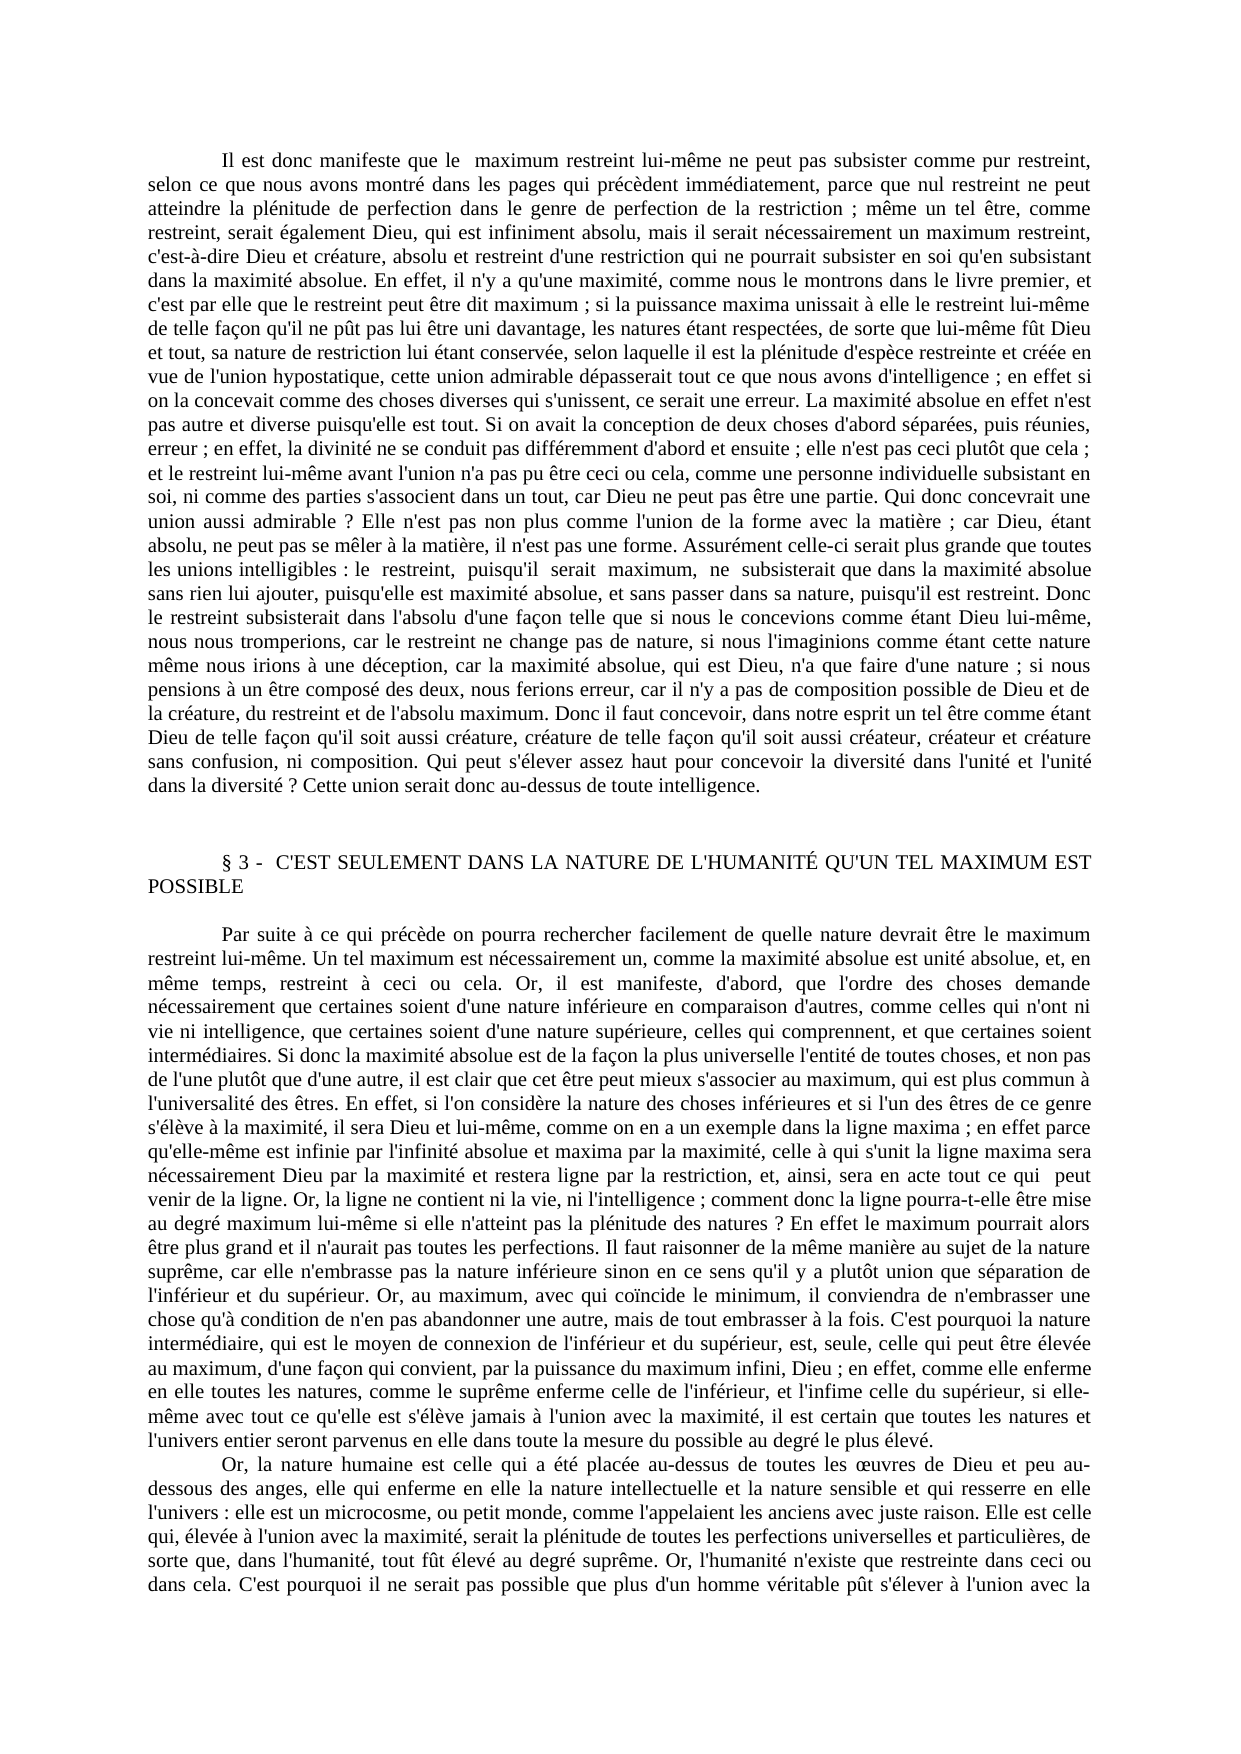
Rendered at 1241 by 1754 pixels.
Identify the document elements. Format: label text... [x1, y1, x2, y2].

text Il est donc manifeste que le maximum restreint lui-même ne peut pas subsister comme pur restreint, selon ce que nous avons montré dans les pages qui précèdent immédiatement, parce que nul restreint ne peut atteindre la plénitude de perfection dans le genre de perfection de la restriction ; même un tel être, comme restreint, serait également Dieu, qui est infiniment absolu, mais il serait nécessairement un maximum restreint, c'est-à-dire Dieu et créature, absolu et restreint d'une restriction qui ne pourrait subsister en soi qu'en subsistant dans la maximité absolue. En effet, il n'y a qu'une maximité, comme nous le montrons dans le livre premier, et c'est par elle que le restreint peut être dit maximum ; si la puissance maxima unissait à elle le restreint lui-même de telle façon qu'il ne pût pas lui être uni davantage, les natures étant respectées, de sorte que lui-même fût Dieu et tout, sa nature de restriction lui étant conservée, selon laquelle il est la plénitude d'espèce restreinte et créée en vue de l'union hypostatique, cette union admirable dépasserait tout ce que nous avons d'intelligence ; en effet si on la concevait comme des choses diverses qui s'unissent, ce serait une erreur. La maximité absolue en effet n'est pas autre et diverse puisqu'elle est tout. Si on avait la conception de deux choses d'abord séparées, puis réunies, erreur ; en effet, la divinité ne se conduit pas différemment d'abord et ensuite ; elle n'est pas ceci plutôt que cela ; et le restreint lui-même avant l'union n'a pas pu être ceci ou cela, comme une personne individuelle subsistant en soi, ni comme des parties s'associent dans un tout, car Dieu ne peut pas être une partie. Qui donc concevrait une union aussi admirable ? Elle n'est pas non plus comme l'union de la forme avec la matière ; car Dieu, étant absolu, ne peut pas se mêler à la matière, il n'est pas une forme. Assurément celle-ci serait plus grande que toutes les unions intelligibles : le restreint, puisqu'il serait maximum, ne subsisterait que dans la maximité absolue sans rien lui ajouter, puisqu'elle est maximité absolue, et sans passer dans sa nature, puisqu'il est restreint. Donc le restreint subsisterait dans l'absolu d'une façon telle que si nous le concevions comme étant Dieu lui-même, nous nous tromperions, car le restreint ne change pas de nature, si nous l'imaginions comme étant cette nature même nous irions à une déception, car la maximité absolue, qui est Dieu, n'a que faire d'une nature ; si nous pensions à un être composé des deux, nous ferions erreur, car il n'y a pas de composition possible de Dieu et de la créature, du restreint et de l'absolu maximum. Donc il faut concevoir, dans notre esprit un tel être comme étant Dieu de telle façon qu'il soit aussi créature, créature de telle façon qu'il soit aussi créateur, créateur et créature sans confusion, ni composition. Qui peut s'élever assez haut pour concevoir la diversité dans l'unité et l'unité dans la diversité ? Cette union serait donc au-dessus de toute intelligence. [148, 148, 1093, 797]
text Or, la nature humaine est celle qui a été placée au-dessus de toutes les œuvres de Dieu et peu au-dessous des anges, elle qui enferme en elle la nature intellectuelle et la nature sensible et qui resserre en elle l'univers : elle est un microcosme, ou petit monde, comme l'appelaient les anciens avec juste raison. Elle est celle qui, élevée à l'union avec la maximité, serait la plénitude de toutes les perfections universelles et particulières, de sorte que, dans l'humanité, tout fût élevé au degré suprême. Or, l'humanité n'existe que restreinte dans ceci ou dans cela. C'est pourquoi il ne serait pas possible que plus d'un homme véritable pût s'élever à l'union avec la [148, 1452, 1093, 1596]
text Par suite à ce qui précède on pourra rechercher facilement de quelle nature devrait être le maximum restreint lui-même. Un tel maximum est nécessairement un, comme la maximité absolue est unité absolue, et, en même temps, restreint à ceci ou cela. Or, il est manifeste, d'abord, que l'ordre des choses demande nécessairement que certaines soient d'une nature inférieure en comparaison d'autres, comme celles qui n'ont ni vie ni intelligence, que certaines soient d'une nature supérieure, celles qui comprennent, et que certaines soient intermédiaires. Si donc la maximité absolue est de la façon la plus universelle l'entité de toutes choses, et non pas de l'une plutôt que d'une autre, il est clair que cet être peut mieux s'associer au maximum, qui est plus commun à l'universalité des êtres. En effet, si l'on considère la nature des choses inférieures et si l'un des êtres de ce genre s'élève à la maximité, il sera Dieu et lui-même, comme on en a un exemple dans la ligne maxima ; en effet parce qu'elle-même est infinie par l'infinité absolue et maxima par la maximité, celle à qui s'unit la ligne maxima sera nécessairement Dieu par la maximité et restera ligne par la restriction, et, ainsi, sera en acte tout ce qui peut venir de la ligne. Or, la ligne ne contient ni la vie, ni l'intelligence ; comment donc la ligne pourra-t-elle être mise au degré maximum lui-même si elle n'atteint pas la plénitude des natures ? En effet le maximum pourrait alors être plus grand et il n'aurait pas toutes les perfections. Il faut raisonner de la même manière au sujet de la nature suprême, car elle n'embrasse pas la nature inférieure sinon en ce sens qu'il y a plutôt union que séparation de l'inférieur et du supérieur. Or, au maximum, avec qui coïncide le minimum, il conviendra de n'embrasser une chose qu'à condition de n'en pas abandonner une autre, mais de tout embrasser à la fois. C'est pourquoi la nature intermédiaire, qui est le moyen de connexion de l'inférieur et du supérieur, est, seule, celle qui peut être élevée au maximum, d'une façon qui convient, par la puissance du maximum infini, Dieu ; en effet, comme elle enferme en elle toutes les natures, comme le suprême enferme celle de l'inférieur, et l'infime celle du supérieur, si elle-même avec tout ce qu'elle est s'élève jamais à l'union avec la maximité, il est certain que toutes les natures et l'univers entier seront parvenus en elle dans toute la mesure du possible au degré le plus élevé. [148, 922, 1093, 1452]
text § 3 - C'EST SEULEMENT DANS LA NATURE DE L'HUMANITÉ QU'UN TEL MAXIMUM EST POSSIBLE [148, 850, 1093, 898]
